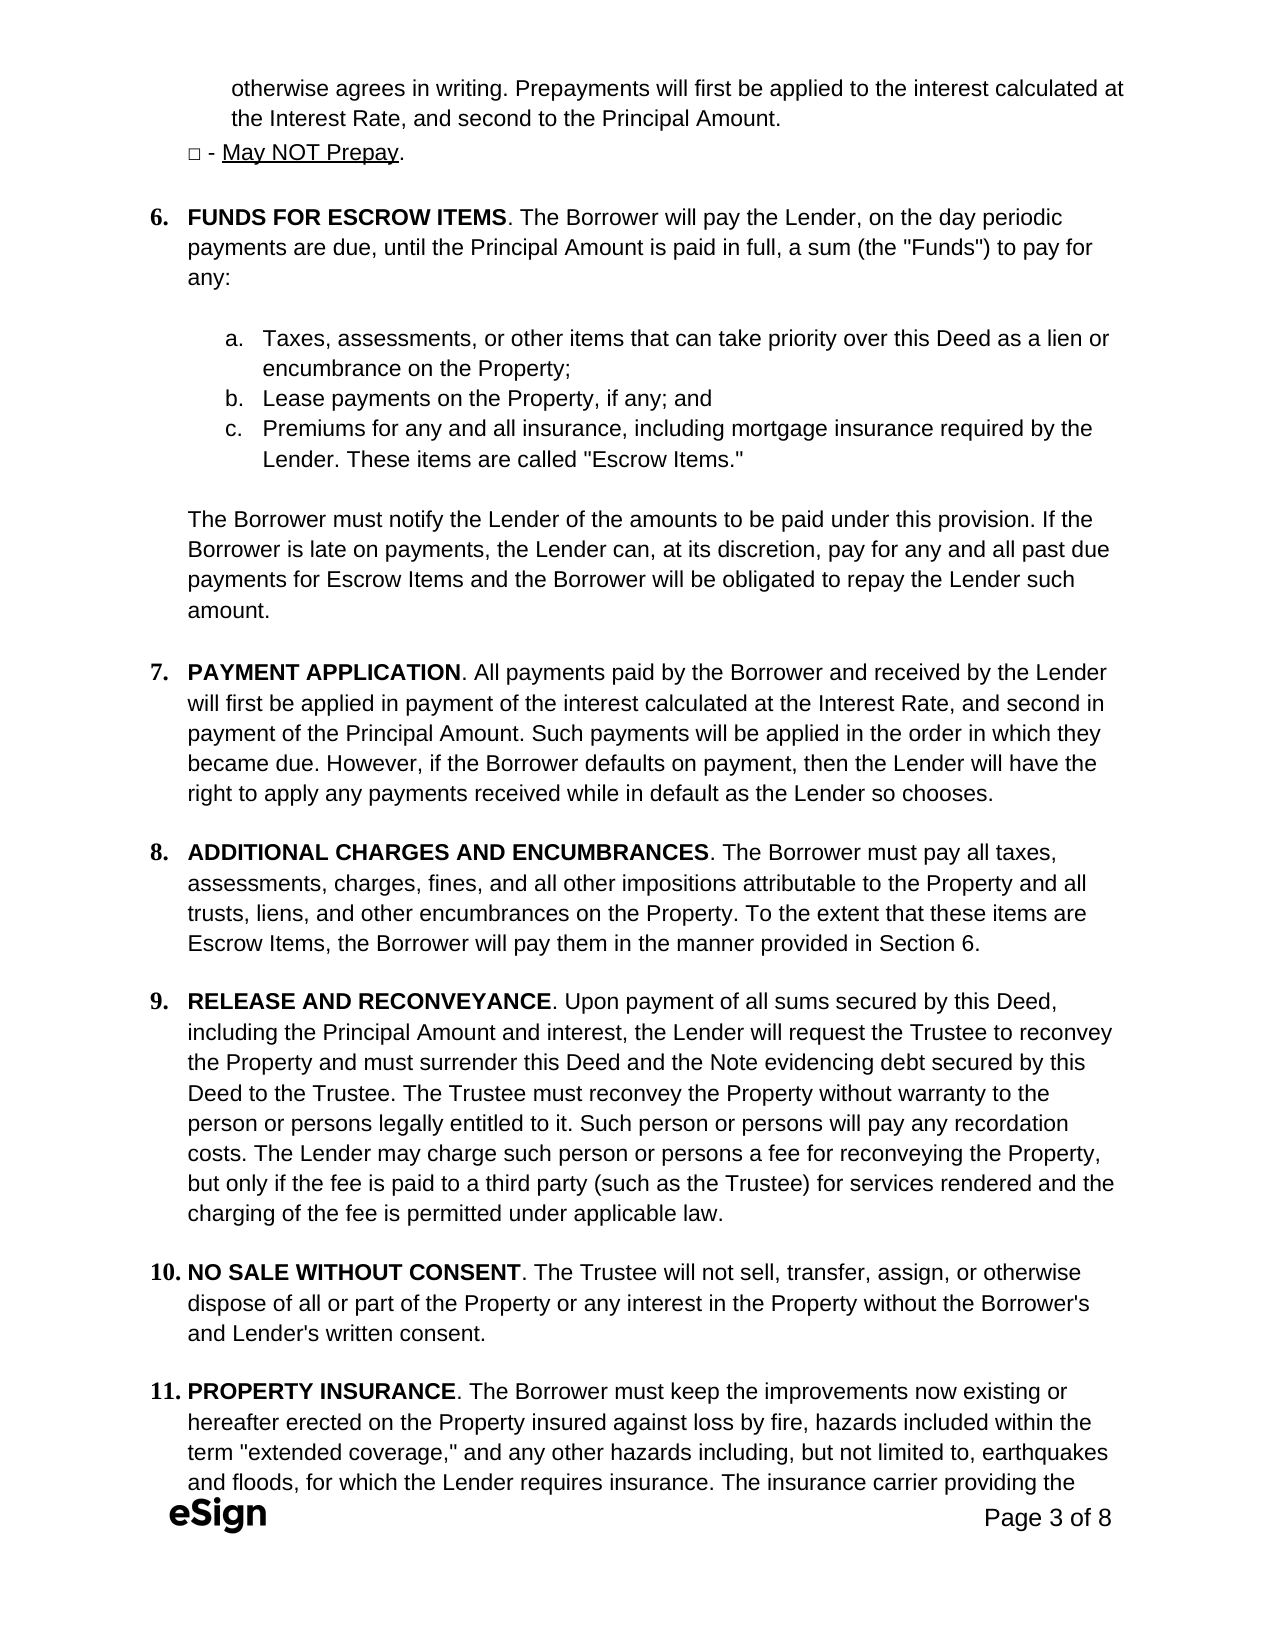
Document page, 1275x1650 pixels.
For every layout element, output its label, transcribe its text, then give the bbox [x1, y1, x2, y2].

list ADDITIONAL CHARGES AND ENCUMBRANCES. The Borrower must pay all taxes, assessments, charges, fines, and all other impositions attributable to the Property and all trusts, liens, and other encumbrances on the Property. To the extent that these items are Escrow Items, the Borrower will pay them in the manner provided in Section 6. [150, 837, 1125, 956]
list The Borrower must notify the Lender of the amounts to be paid under this provision. If the Borrower is late on payments, the Lender can, at its discretion, pay for any and all past due payments for Escrow Items and the Borrower will be obligated to repay the Lender such amount. [187, 506, 1125, 623]
list otherwise agrees in writing. Prepayments will first be applied to the interest calculated at the Interest Rate, and second to the Principal Amount. [231, 75, 1125, 132]
list Premiums for any and all insurance, including mortgage insurance required by the Lender. These items are called "Escrow Items." [225, 415, 1125, 472]
list PROPERTY INSURANCE. The Borrower must keep the improvements now existing or hereafter erected on the Property insured against loss by fire, hazards included within the term "extended coverage," and any other hazards including, but not limited to, earthquakes and floods, for which the Lender requires insurance. The insurance carrier providing the [150, 1376, 1125, 1496]
list Taxes, assessments, or other items that can take priority over this Deed as a lien or encumbrance on the Property; [225, 325, 1125, 381]
list RELEASE AND RECONVEYANCE. Upon payment of all sums secured by this Deed, including the Principal Amount and interest, the Lender will request the Trustee to reconvey the Property and must surrender this Deed and the Note evidencing debt secured by this Deed to the Trustee. The Trustee must reconvey the Property without warranty to the person or persons legally entitled to it. Such person or persons will pay any recordation costs. The Lender may charge such person or persons a fee for reconveying the Property, but only if the fee is paid to a third party (such as the Trustee) for services rendered and the charging of the fee is permitted under applicable law. [150, 986, 1125, 1227]
list FUNDS FOR ESCROW ITEMS. The Borrower will pay the Lender, on the day periodic payments are due, until the Principal Amount is paid in full, a sum (the "Funds") to pay for any: [150, 202, 1125, 291]
list NO SALE WITHOUT CONSENT. The Trustee will not sell, transfer, assign, or otherwise dispose of all or part of the Property or any interest in the Property without the Borrower's and Lender's written consent. [150, 1257, 1125, 1346]
list PAYMENT APPLICATION. All payments paid by the Borrower and received by the Lender will first be applied in payment of the interest calculated at the Interest Rate, and second in payment of the Principal Amount. Such payments will be applied in the order in which they became due. However, if the Borrower defaults on payment, then the Lender will have the right to apply any payments received while in default as the Lender so chooses. [150, 657, 1125, 807]
list Lease payments on the Property, if any; and [225, 385, 1125, 412]
list ☐ - May NOT Prepay. [187, 135, 1125, 167]
